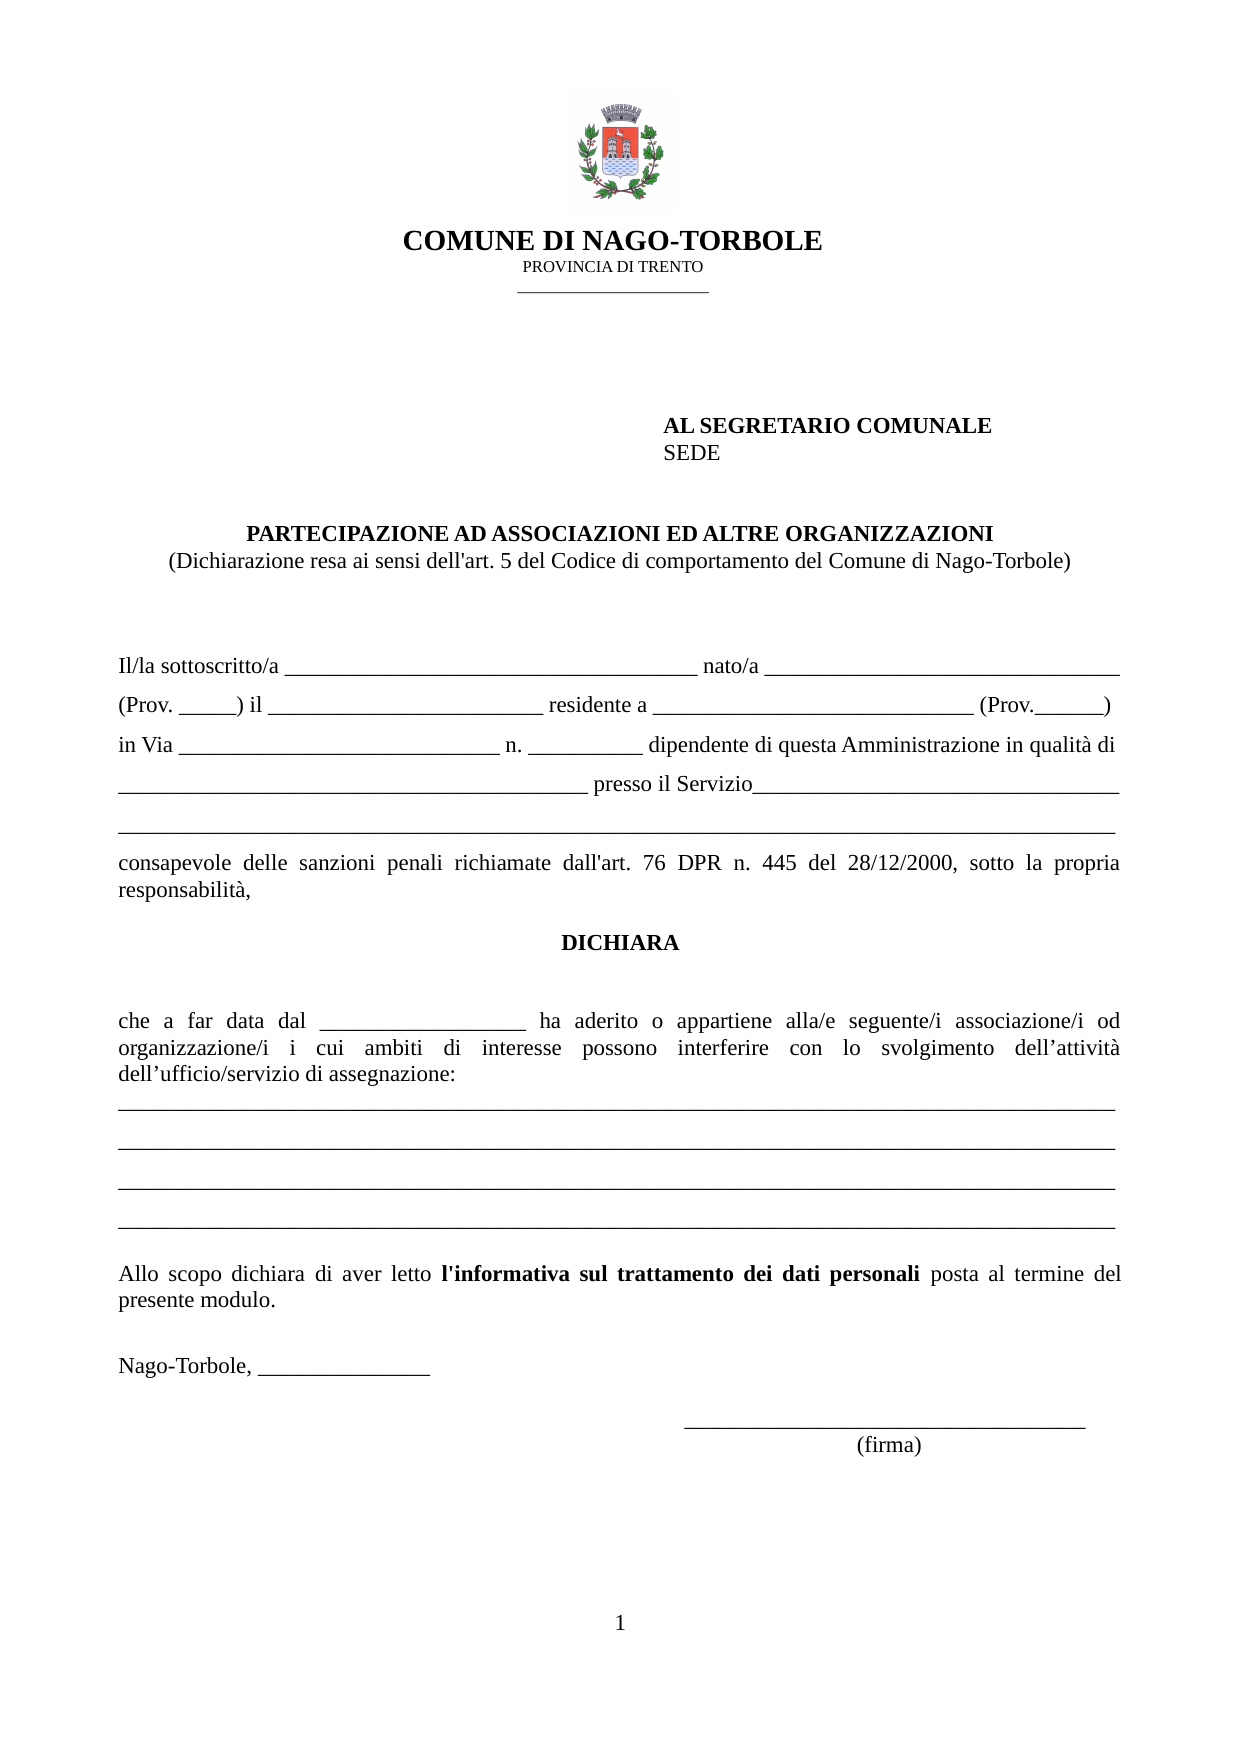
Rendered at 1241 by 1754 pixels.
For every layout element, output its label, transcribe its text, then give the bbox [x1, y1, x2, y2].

text Nago-Torbole, _______________ [118, 1352, 1122, 1379]
text _______________________________________________________________________________________ [118, 1087, 1122, 1113]
picture [567, 89, 677, 214]
text Allo scopo dichiara di aver letto l'informativa sul trattamento dei dati personali posta al termine del presente modulo. [118, 1260, 1122, 1313]
text SEDE [118, 439, 1122, 465]
text (Dichiarazione resa ai sensi dell'art. 5 del Codice di comportamento del Comune di Nago-Torbole) [118, 547, 1122, 573]
text _______________________________________________________________________________________ [118, 810, 1122, 836]
text DICHIARA [118, 928, 1122, 955]
text PARTECIPAZIONE AD ASSOCIAZIONI ED ALTRE ORGANIZZAZIONI [118, 520, 1122, 547]
text AL SEGRETARIO COMUNALE [118, 412, 1122, 439]
text _______________________________________________________________________________________ [118, 1166, 1122, 1192]
text _________________________________________ presso il Servizio________________________________ [118, 771, 1122, 797]
text PROVINCIA DI TRENTO [395, 256, 830, 276]
text (Prov. _____) il ________________________ residente a ____________________________ (Prov.______) in Via ____________________________ n. __________ dipendente di questa Amministrazione in qualità di [118, 692, 1122, 757]
text _______________________ [395, 276, 830, 295]
text che a far data dal __________________ ha aderito o appartiene alla/e seguente/i associazione/i od organizzazione/i i cui ambiti di interesse possono interferire con lo svolgimento dell’attività dell’ufficio/servizio di assegnazione: [118, 1008, 1122, 1087]
text Il/la sottoscritto/a ____________________________________ nato/a _______________________________ [118, 652, 1122, 678]
text ­_______________________________________________________________________________________ [118, 1126, 1122, 1152]
text ___________________________________ (firma) [118, 1405, 1122, 1458]
text _______________________________________________________________________________________ [118, 1205, 1122, 1231]
text COMUNE DI NAGO-TORBOLE [395, 81, 830, 256]
text consapevole delle sanzioni penali richiamate dall'art. 76 DPR n. 445 del 28/12/2000, sotto la propria responsabilità, [118, 849, 1122, 902]
